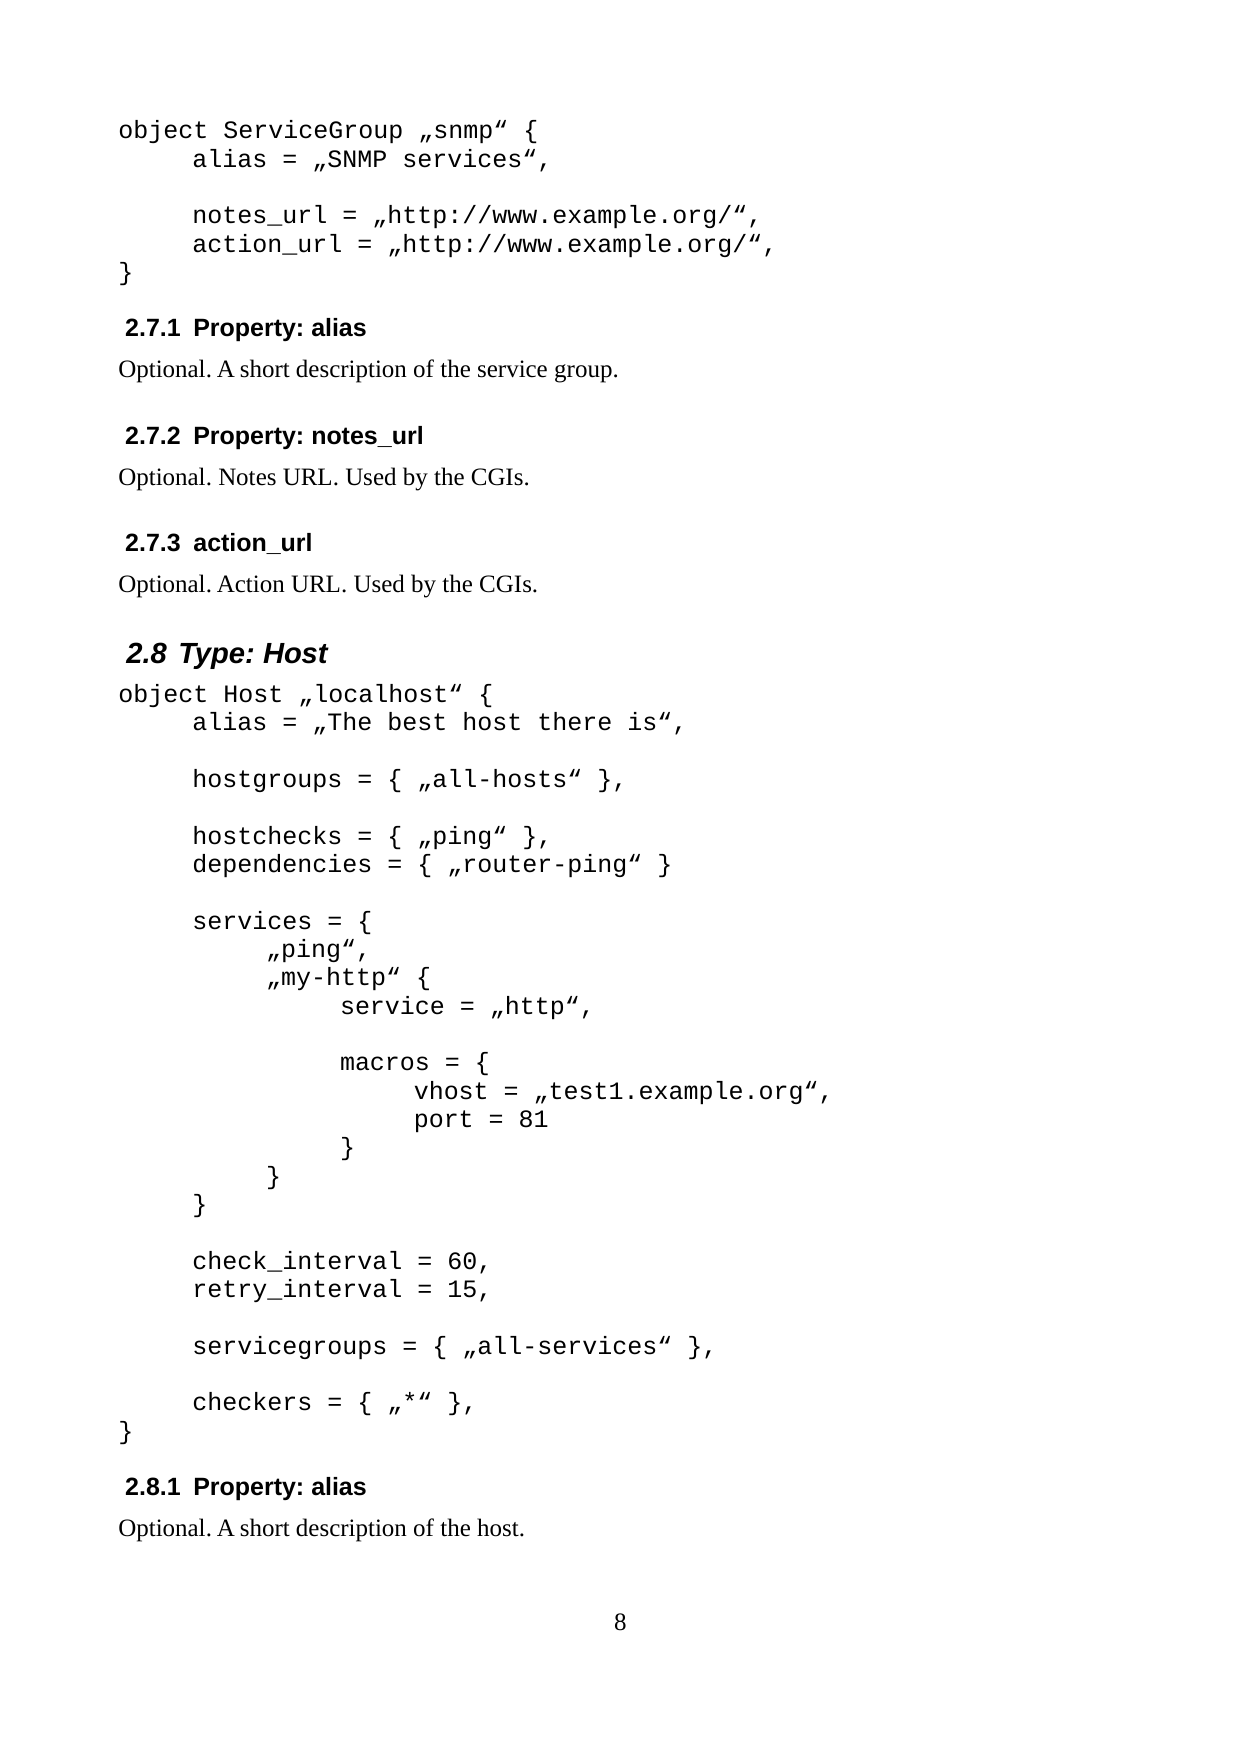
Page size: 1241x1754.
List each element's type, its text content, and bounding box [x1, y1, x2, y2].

text notes_url = „http://www.example.org/“, [118, 203, 1122, 231]
text } [118, 1163, 1122, 1192]
text } [118, 1192, 1122, 1220]
text } [118, 1135, 1122, 1163]
text } [118, 1418, 1122, 1447]
text object ServiceGroup „snmp“ { [118, 118, 1122, 146]
text „my-http“ { [118, 965, 1122, 993]
text } [118, 260, 1122, 288]
subtitle Property: notes_url [118, 421, 1122, 449]
text Optional. A short description of the service group. [118, 354, 1122, 383]
text checkers = { „*“ }, [118, 1390, 1122, 1418]
text action_url = „http://www.example.org/“, [118, 231, 1122, 260]
text hostchecks = { „ping“ }, [118, 823, 1122, 852]
text „ping“, [118, 937, 1122, 965]
text retry_interval = 15, [118, 1277, 1122, 1305]
subtitle action_url [118, 528, 1122, 557]
text check_interval = 60, [118, 1248, 1122, 1277]
text vhost = „test1.example.org“, [118, 1078, 1122, 1107]
text services = { [118, 908, 1122, 937]
subtitle Type: Host [118, 636, 1122, 669]
text Optional. Action URL. Used by the CGIs. [118, 569, 1122, 598]
text macros = { [118, 1050, 1122, 1078]
text hostgroups = { „all-hosts“ }, [118, 767, 1122, 795]
text object Host „localhost“ { [118, 682, 1122, 710]
text alias = „The best host there is“, [118, 710, 1122, 738]
subtitle Property: alias [118, 1472, 1122, 1500]
text service = „http“, [118, 993, 1122, 1022]
text Optional. A short description of the host. [118, 1513, 1122, 1542]
text port = 81 [118, 1107, 1122, 1135]
text dependencies = { „router-ping“ } [118, 852, 1122, 880]
text Optional. Notes URL. Used by the CGIs. [118, 462, 1122, 491]
text alias = „SNMP services“, [118, 146, 1122, 175]
text servicegroups = { „all-services“ }, [118, 1333, 1122, 1362]
subtitle Property: alias [118, 313, 1122, 342]
